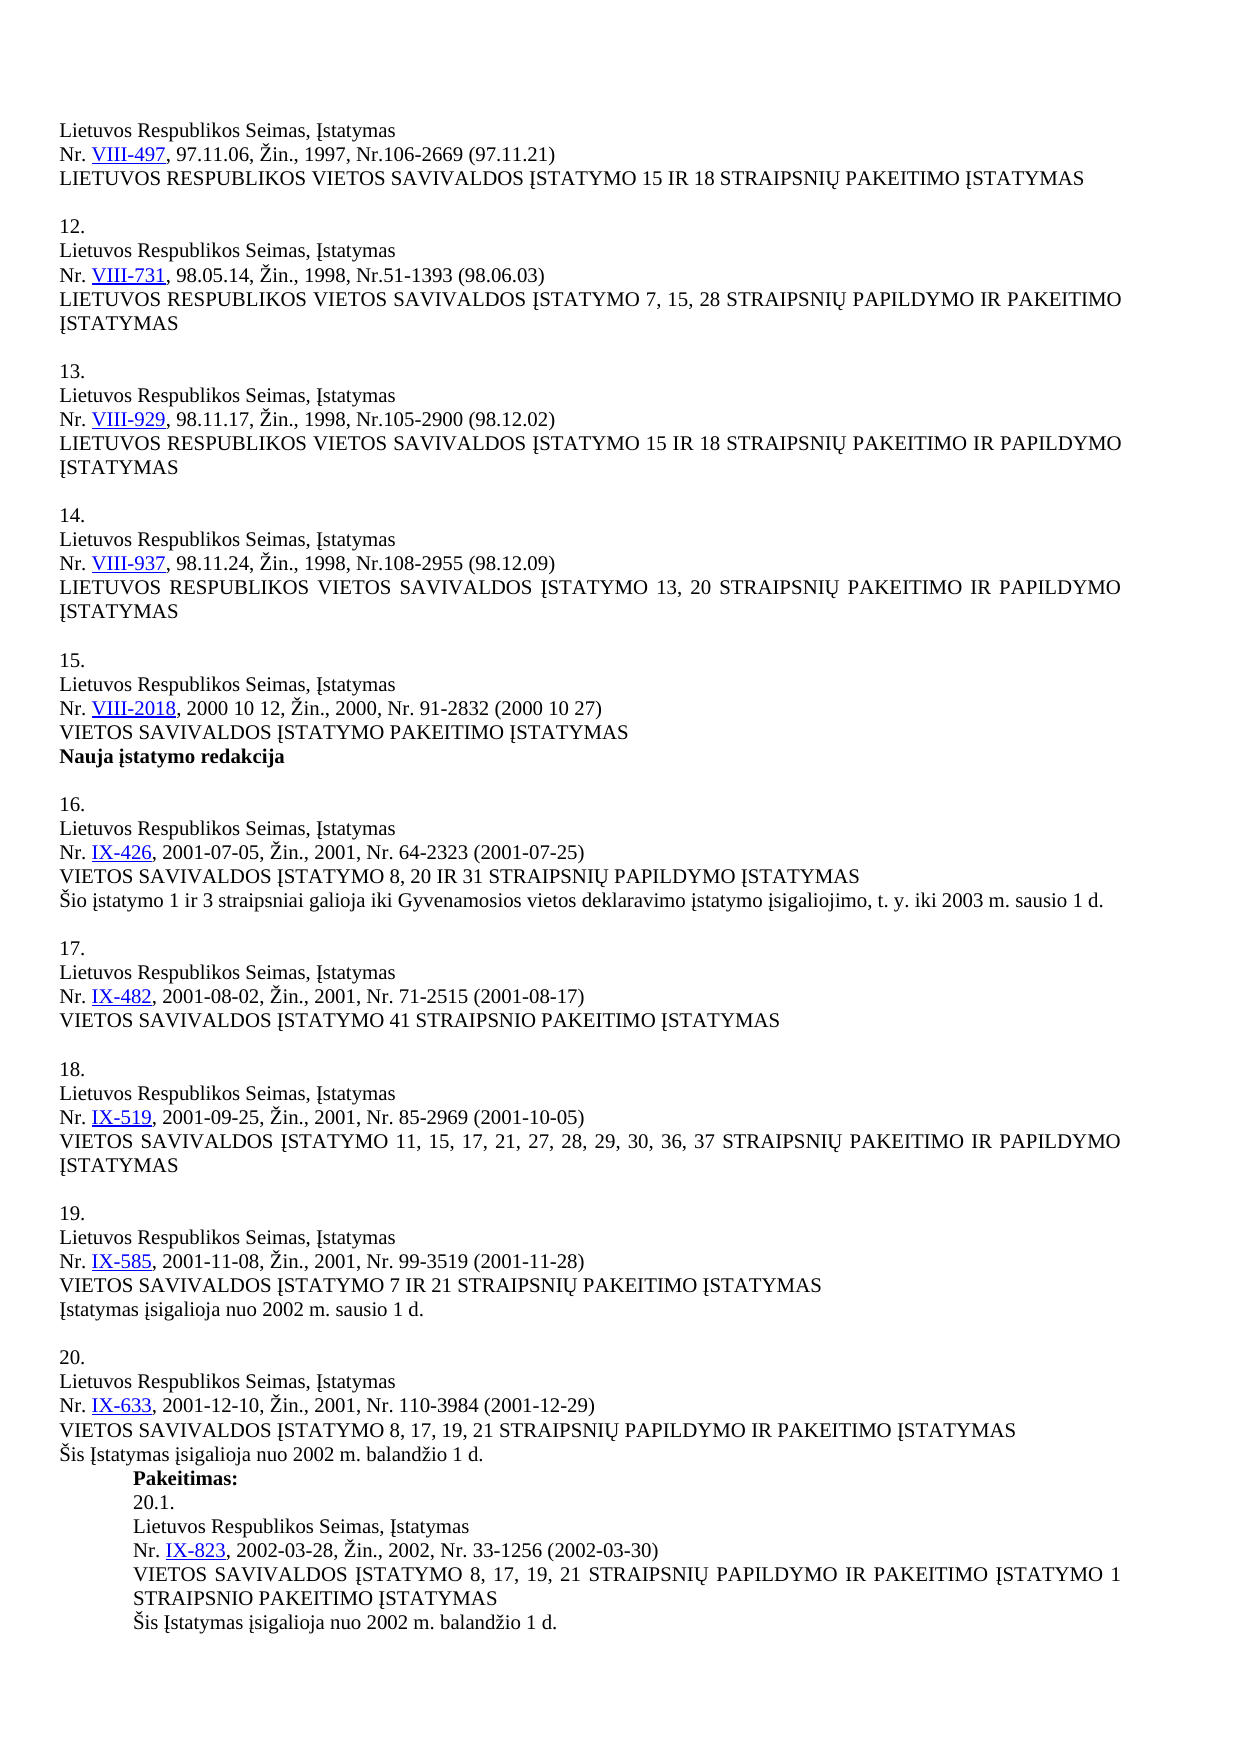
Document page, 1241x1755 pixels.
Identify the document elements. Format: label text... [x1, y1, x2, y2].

text Nr. IX-585, 2001-11-08, Žin., 2001, Nr. 99-3519 (2001-11-28) [59, 1249, 1122, 1273]
text Lietuvos Respublikos Seimas, Įstatymas [59, 1081, 1122, 1105]
text VIETOS SAVIVALDOS ĮSTATYMO 41 STRAIPSNIO PAKEITIMO ĮSTATYMAS [59, 1008, 1122, 1032]
text 16. [59, 792, 1122, 816]
text Pakeitimas: [59, 1466, 1122, 1490]
text Nauja įstatymo redakcija [59, 744, 1122, 768]
text 20. [59, 1345, 1122, 1369]
text Lietuvos Respublikos Seimas, Įstatymas [59, 1225, 1122, 1249]
text Nr. VIII-731, 98.05.14, Žin., 1998, Nr.51-1393 (98.06.03) [59, 262, 1122, 287]
text Lietuvos Respublikos Seimas, Įstatymas [59, 1514, 1122, 1538]
text 20.1. [59, 1490, 1122, 1514]
text LIETUVOS RESPUBLIKOS VIETOS SAVIVALDOS ĮSTATYMO 13, 20 STRAIPSNIŲ PAKEITIMO IR PAPILDYMO ĮSTATYMAS [59, 575, 1122, 623]
text VIETOS SAVIVALDOS ĮSTATYMO 11, 15, 17, 21, 27, 28, 29, 30, 36, 37 STRAIPSNIŲ PAKEITIMO IR PAPILDYMO ĮSTATYMAS [59, 1129, 1122, 1177]
text Įstatymas įsigalioja nuo 2002 m. sausio 1 d. [59, 1297, 1122, 1321]
text VIETOS SAVIVALDOS ĮSTATYMO 8, 17, 19, 21 STRAIPSNIŲ PAPILDYMO IR PAKEITIMO ĮSTATYMAS [59, 1417, 1122, 1442]
text Lietuvos Respublikos Seimas, Įstatymas [59, 960, 1122, 984]
text Nr. VIII-937, 98.11.24, Žin., 1998, Nr.108-2955 (98.12.09) [59, 551, 1122, 575]
text VIETOS SAVIVALDOS ĮSTATYMO 8, 17, 19, 21 STRAIPSNIŲ PAPILDYMO IR PAKEITIMO ĮSTATYMO 1 STRAIPSNIO PAKEITIMO ĮSTATYMAS [133, 1562, 1122, 1610]
text Nr. IX-482, 2001-08-02, Žin., 2001, Nr. 71-2515 (2001-08-17) [59, 984, 1122, 1008]
text LIETUVOS RESPUBLIKOS VIETOS SAVIVALDOS ĮSTATYMO 15 IR 18 STRAIPSNIŲ PAKEITIMO ĮSTATYMAS [59, 166, 1122, 190]
text VIETOS SAVIVALDOS ĮSTATYMO 7 IR 21 STRAIPSNIŲ PAKEITIMO ĮSTATYMAS [59, 1273, 1122, 1297]
text 14. [59, 503, 1122, 527]
text Lietuvos Respublikos Seimas, Įstatymas [59, 238, 1122, 262]
text Lietuvos Respublikos Seimas, Įstatymas [59, 383, 1122, 407]
text Nr. IX-426, 2001-07-05, Žin., 2001, Nr. 64-2323 (2001-07-25) [59, 840, 1122, 864]
text 12. [59, 214, 1122, 238]
text 15. [59, 647, 1122, 672]
text Lietuvos Respublikos Seimas, Įstatymas [59, 816, 1122, 840]
text Lietuvos Respublikos Seimas, Įstatymas [59, 118, 1122, 142]
text Lietuvos Respublikos Seimas, Įstatymas [59, 672, 1122, 696]
text Lietuvos Respublikos Seimas, Įstatymas [59, 527, 1122, 551]
text LIETUVOS RESPUBLIKOS VIETOS SAVIVALDOS ĮSTATYMO 7, 15, 28 STRAIPSNIŲ PAPILDYMO IR PAKEITIMO ĮSTATYMAS [59, 287, 1122, 335]
text LIETUVOS RESPUBLIKOS VIETOS SAVIVALDOS ĮSTATYMO 15 IR 18 STRAIPSNIŲ PAKEITIMO IR PAPILDYMO ĮSTATYMAS [59, 431, 1122, 479]
text VIETOS SAVIVALDOS ĮSTATYMO PAKEITIMO ĮSTATYMAS [59, 720, 1122, 744]
text Nr. IX-633, 2001-12-10, Žin., 2001, Nr. 110-3984 (2001-12-29) [59, 1393, 1122, 1417]
text 19. [59, 1201, 1122, 1225]
text Nr. IX-519, 2001-09-25, Žin., 2001, Nr. 85-2969 (2001-10-05) [59, 1105, 1122, 1129]
text Nr. VIII-929, 98.11.17, Žin., 1998, Nr.105-2900 (98.12.02) [59, 407, 1122, 431]
text Šis Įstatymas įsigalioja nuo 2002 m. balandžio 1 d. [59, 1610, 1122, 1634]
text 17. [59, 936, 1122, 960]
text 13. [59, 359, 1122, 383]
text VIETOS SAVIVALDOS ĮSTATYMO 8, 20 IR 31 STRAIPSNIŲ PAPILDYMO ĮSTATYMAS [59, 864, 1122, 888]
text Nr. IX-823, 2002-03-28, Žin., 2002, Nr. 33-1256 (2002-03-30) [59, 1538, 1122, 1562]
text Šis Įstatymas įsigalioja nuo 2002 m. balandžio 1 d. [59, 1442, 1122, 1466]
text Nr. VIII-2018, 2000 10 12, Žin., 2000, Nr. 91-2832 (2000 10 27) [59, 696, 1122, 720]
text Šio įstatymo 1 ir 3 straipsniai galioja iki Gyvenamosios vietos deklaravimo įstatymo įsigaliojimo, t. y. iki 2003 m. sausio 1 d. [59, 888, 1122, 912]
text 18. [59, 1057, 1122, 1081]
text Lietuvos Respublikos Seimas, Įstatymas [59, 1369, 1122, 1393]
text Nr. VIII-497, 97.11.06, Žin., 1997, Nr.106-2669 (97.11.21) [59, 142, 1122, 166]
